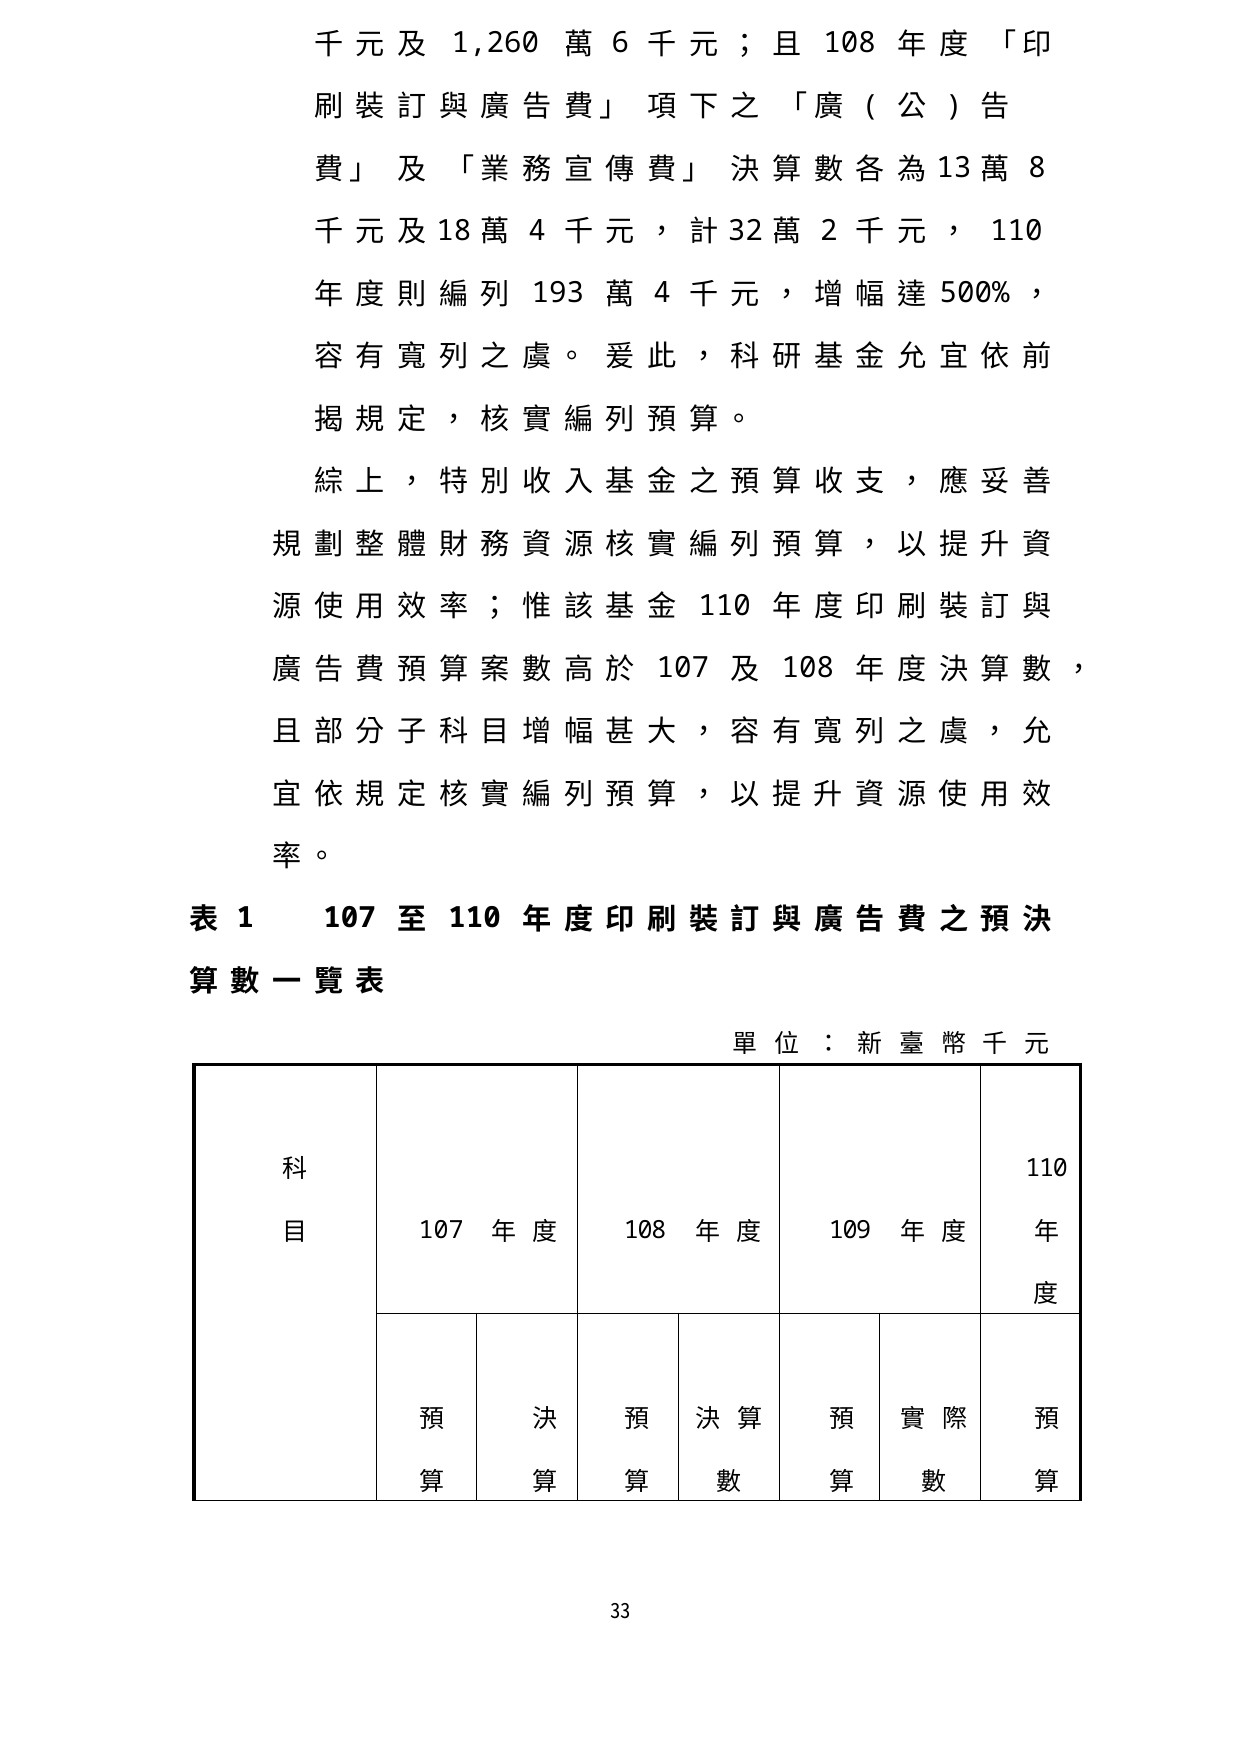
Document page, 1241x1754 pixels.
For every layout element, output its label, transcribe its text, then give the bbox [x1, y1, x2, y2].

text 表1 107至110年度印刷裝訂與廣告費之預決算數一覽表 [183, 875, 1058, 1000]
table_cell 預算 [780, 1314, 879, 1500]
table_header 科 目 [196, 1066, 376, 1500]
text 綜上，特別收入基金之預算收支，應妥善規劃整體財務資源核實編列預算，以提升資源使用效率；惟該基金110年度印刷裝訂與廣告費預算案數高於107及108年度決算數，且部分子科目增幅甚大，容有寬列之虞，允宜依規定核實編列預算，以提升資源使用效率。 [242, 437, 1058, 875]
table_cell 決算數 [679, 1314, 779, 1500]
text 單位：新臺幣千元 [183, 1000, 1058, 1062]
table_cell 預算 [377, 1314, 476, 1500]
table_cell 決算 [477, 1314, 577, 1500]
table_header 107年度 [377, 1066, 577, 1312]
table_cell 預算 [578, 1314, 678, 1500]
text 千元及1,260萬6千元；且108年度「印刷裝訂與廣告費」項下之「廣(公)告費」及「業務宣傳費」決算數各為13萬8千元及18萬4千元，計32萬2千元，110年度則編列193萬4千元，增幅達500%，容有寬列之虞。爰此，科研基金允宜依前揭規定，核實編列預算。 [271, 0, 1058, 437]
table_header 109年度 [780, 1066, 980, 1312]
table_cell 實際數 [880, 1314, 980, 1500]
table_cell 預算 [981, 1314, 1079, 1500]
table_header 108年度 [578, 1066, 779, 1312]
table_header 110年度 [981, 1066, 1079, 1312]
